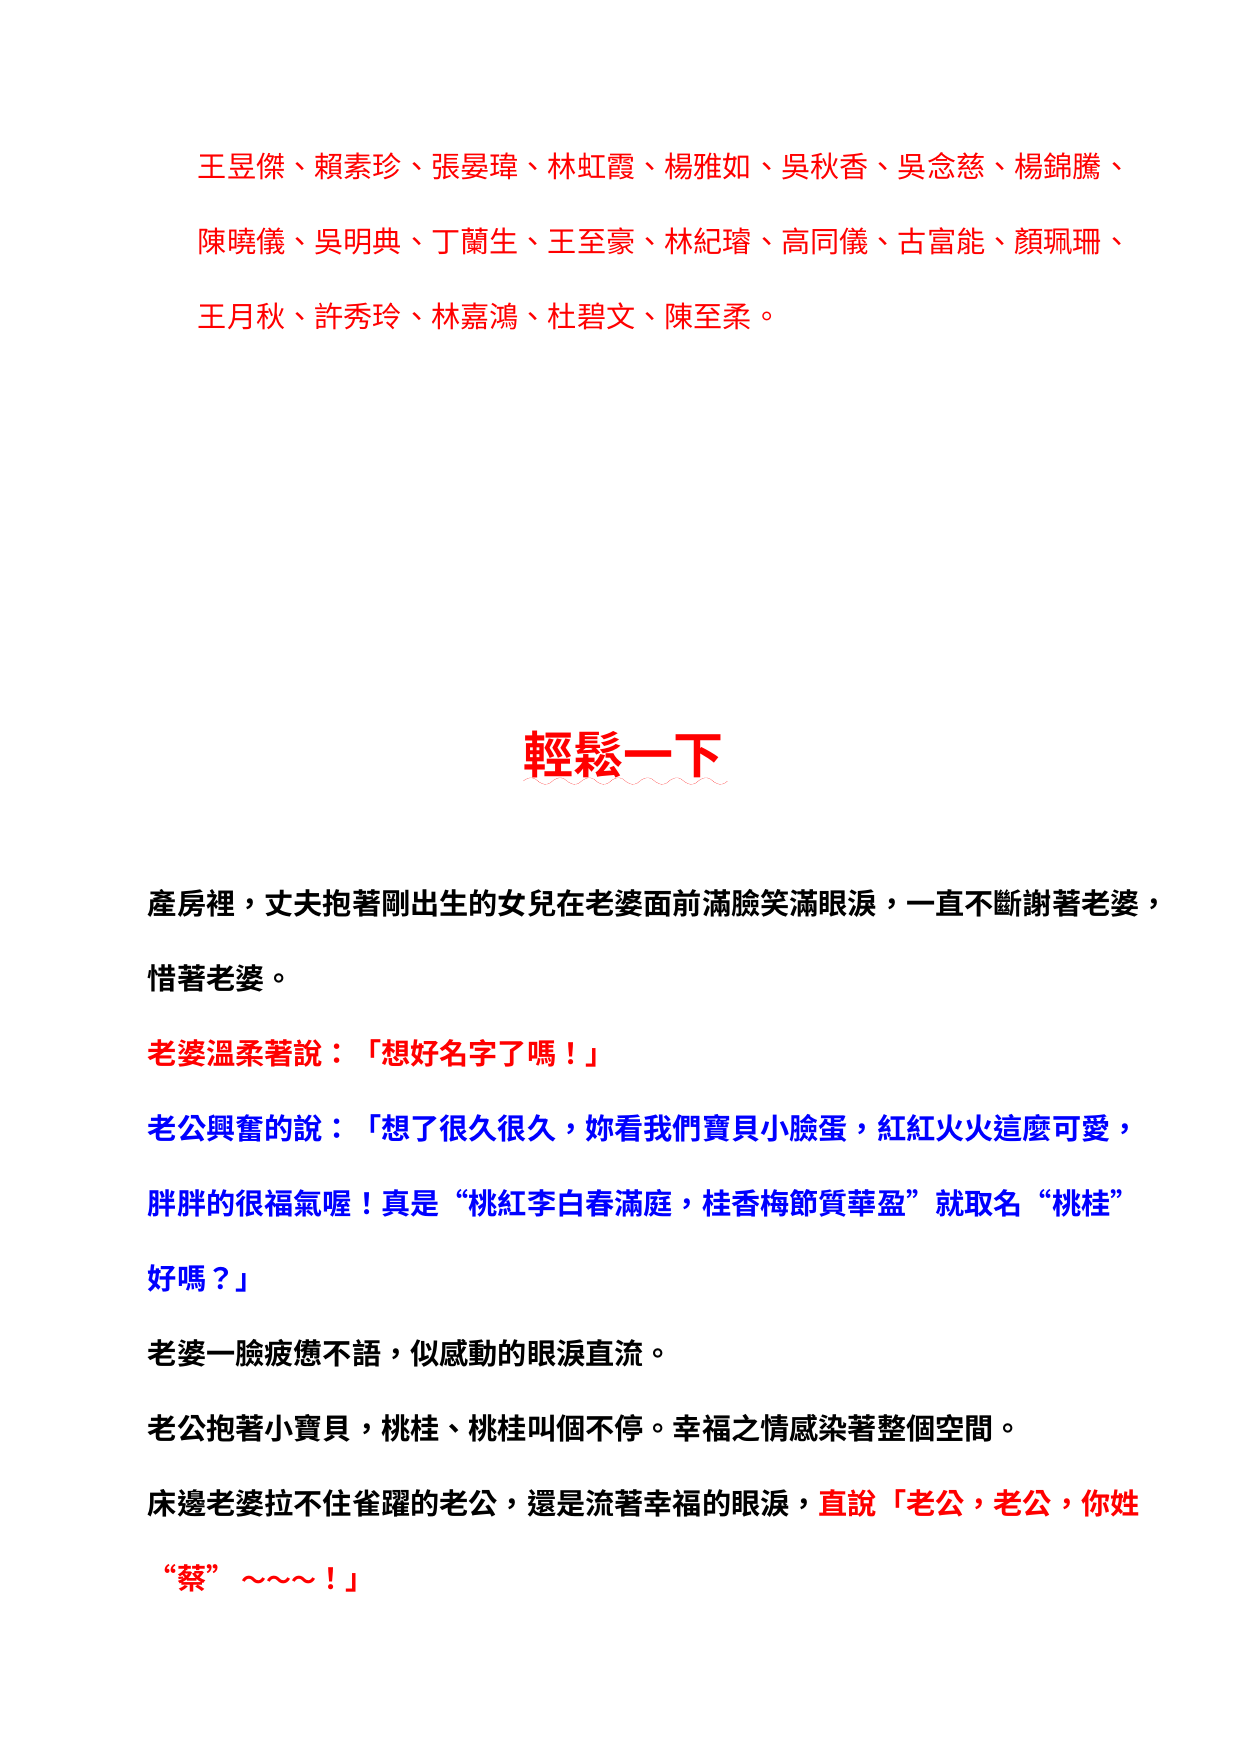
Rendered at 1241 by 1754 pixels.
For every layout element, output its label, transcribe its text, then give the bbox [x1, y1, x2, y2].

text 老婆溫柔著說：「想好名字了嗎！」 [148, 1014, 1144, 1089]
text 老公抱著小寶貝，桃桂、桃桂叫個不停。幸福之情感染著整個空間。 [148, 1389, 1144, 1464]
text 王昱傑、賴素珍、張晏瑋、林虹霞、楊雅如、吳秋香、吳念慈、楊錦騰、陳曉儀、吳明典、丁蘭生、王至豪、林紀璿、高同儀、古富能、顏珮珊、王月秋、許秀玲、林嘉鴻、杜碧文、陳至柔。 [198, 127, 1144, 352]
text 老公興奮的說：「想了很久很久，妳看我們寶貝小臉蛋，紅紅火火這麼可愛，胖胖的很福氣喔！真是“桃紅李白春滿庭，桂香梅節質華盈”就取名“桃桂”好嗎？」 [148, 1089, 1144, 1314]
text 床邊老婆拉不住雀躍的老公，還是流著幸福的眼淚，直說「老公，老公，你姓“蔡” 〜〜〜！」 [148, 1464, 1144, 1614]
text 老婆一臉疲憊不語，似感動的眼淚直流。 [148, 1314, 1144, 1389]
text 輕鬆一下 [148, 714, 1144, 789]
text 產房裡，丈夫抱著剛出生的女兒在老婆面前滿臉笑滿眼淚，一直不斷謝著老婆，惜著老婆。 [148, 864, 1144, 1014]
